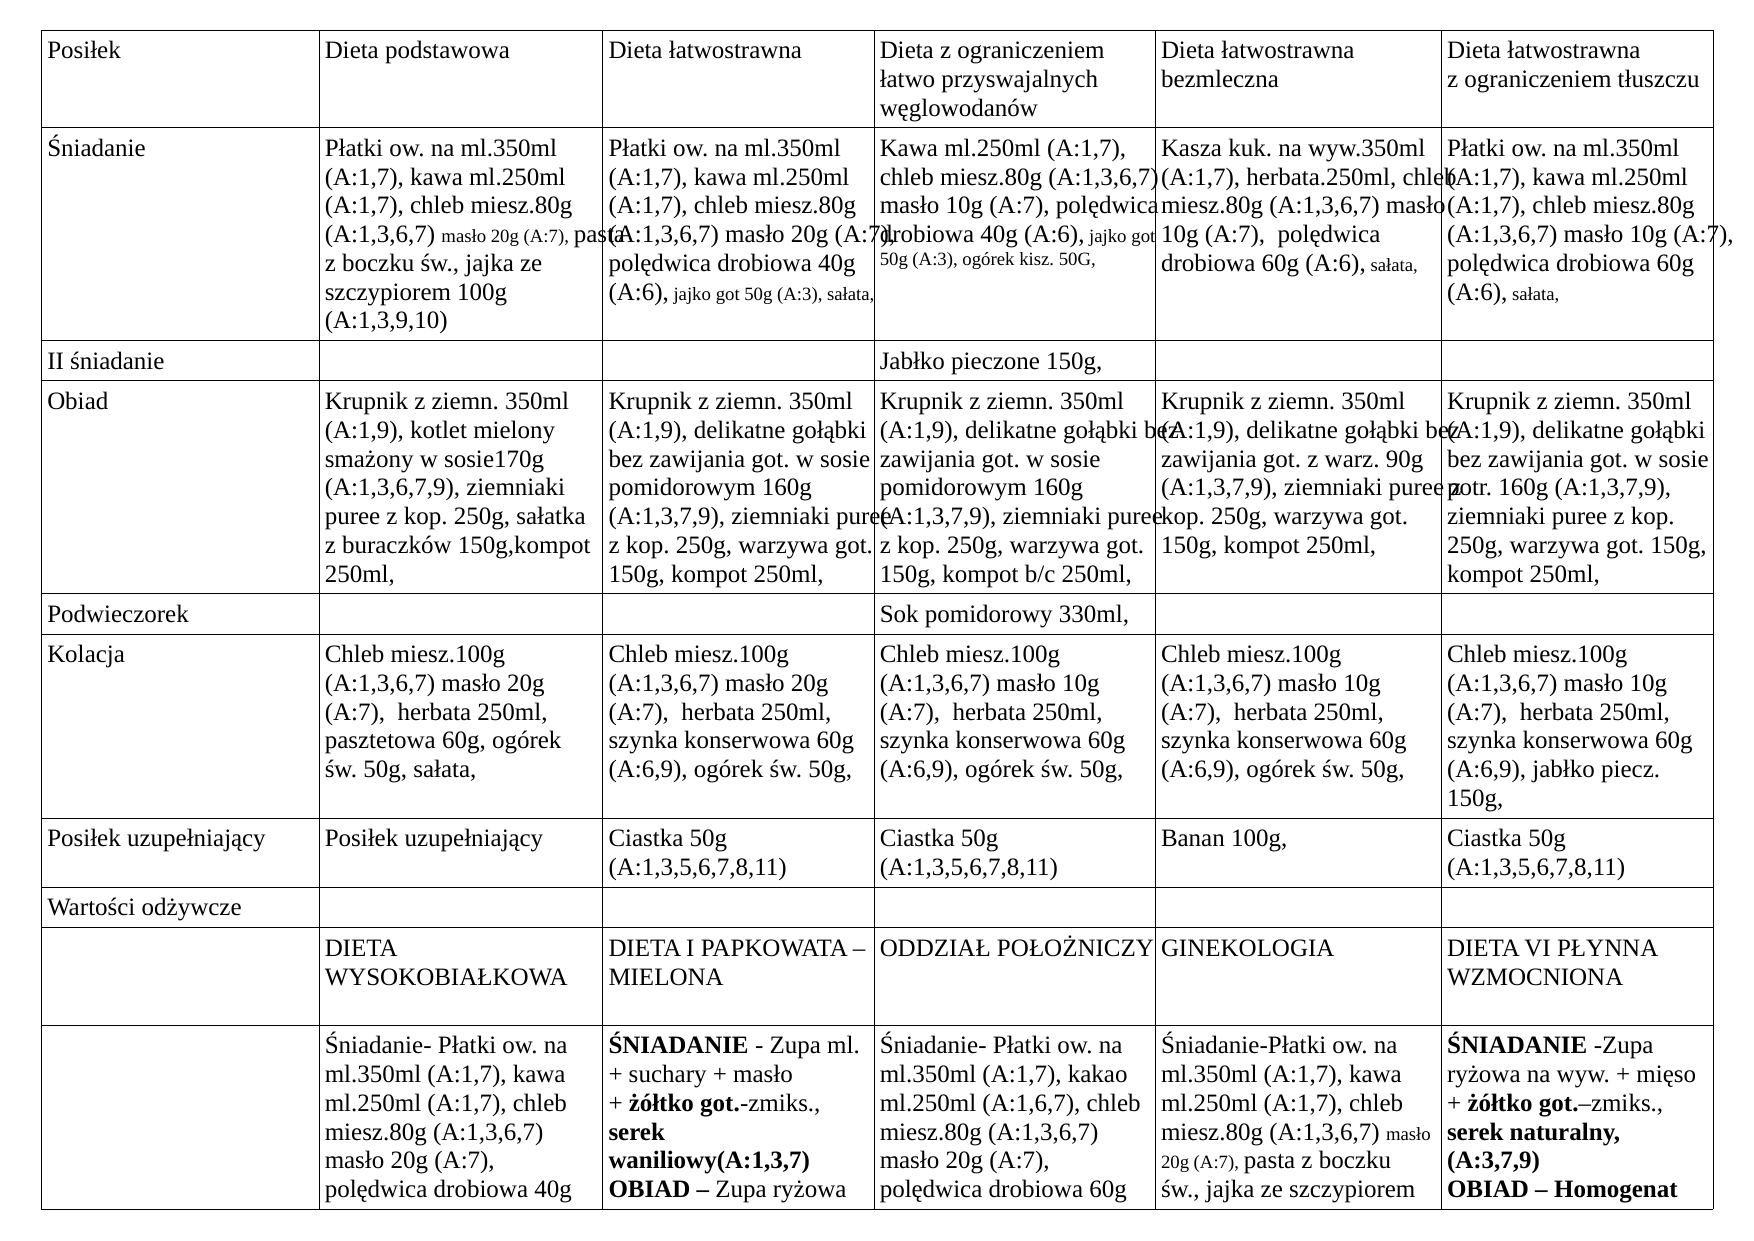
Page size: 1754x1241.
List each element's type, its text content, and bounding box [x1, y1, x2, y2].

table_cell Ciastka 50g (A:1,3,5,6,7,8,11) [1442, 819, 1713, 887]
table_cell Płatki ow. na ml.350ml (A:1,7), kawa ml.250ml (A:1,7), chleb miesz.80g (A:1,3,6,7) masło 20g (A:7), pasta z boczku św., jajka ze szczypiorem 100g (A:1,3,9,10) [320, 128, 602, 340]
table_cell Krupnik z ziemn. 350ml (A:1,9), delikatne gołąbki bez zawijania got. z warz. 90g (A:1,3,7,9), ziemniaki puree z kop. 250g, warzywa got. 150g, kompot 250ml, [1156, 381, 1441, 593]
table_cell Kasza kuk. na wyw.350ml (A:1,7), herbata.250ml, chleb miesz.80g (A:1,3,6,7) masło 10g (A:7), polędwica drobiowa 60g (A:6), sałata, [1156, 128, 1441, 340]
table_cell Chleb miesz.100g (A:1,3,6,7) masło 20g (A:7), herbata 250ml, pasztetowa 60g, ogórek św. 50g, sałata, [320, 635, 602, 818]
table_cell [1156, 341, 1441, 380]
table_cell [603, 888, 874, 927]
table_cell Wartości odżywcze [42, 888, 319, 927]
table_cell [603, 594, 874, 633]
table_cell Śniadanie-Płatki ow. na ml.350ml (A:1,7), kawa ml.250ml (A:1,7), chleb miesz.80g (A:1,3,6,7) masło 20g (A:7), pasta z boczku św., jajka ze szczypiorem 100g (A:1,3,9,10) Obiad-Krupnik z ziemn. 350ml (A:1,9), kotlet mielony smażony w sosie170g (A:1,3,6,7,9), ziemniaki puree z kop. 250g, sałatka z buraczków 150g,kompot 250ml, Kolacja-Chleb miesz.100g (A:1,3,6,7) masło 20g (A:7), herbata 250ml, pasztetowa 60g, ogórek św. 50g, sałata, II śniadanie-Jogurt owocowy 150g (A:7) Posiłek uzupełniający- Ciastka 50g (A:1,3,5,6,7,8,11) [1156, 1026, 1441, 1209]
table_cell Ciastka 50g (A:1,3,5,6,7,8,11) [603, 819, 874, 887]
table_cell Krupnik z ziemn. 350ml (A:1,9), delikatne gołąbki bez zawijania got. w sosie potr. 160g (A:1,3,7,9), ziemniaki puree z kop. 250g, warzywa got. 150g, kompot 250ml, [1442, 381, 1713, 593]
table_cell Ciastka 50g (A:1,3,5,6,7,8,11) [875, 819, 1155, 887]
table_cell Posiłek uzupełniający [320, 819, 602, 887]
table_cell GINEKOLOGIA [1156, 928, 1441, 1025]
table_cell ŚNIADANIE -Zupa ryżowa na wyw. + mięso + żółtko got.–zmiks., serek naturalny,(A:3,7,9) OBIAD – Homogenat KOLACJA – Kasza manna na wyw.+ mięso + żółtko got.- zmiksowana (A:3,9) II ŚNIADANIE- Sok owocowo – warzywny, PODWIECZOREK – Budyń owocowy b/c- płynny(A:7) Posiłek uzupełniający –Jogurt naturalny (A:7), [1442, 1026, 1713, 1209]
table_cell [875, 888, 1155, 927]
table_cell Dieta łatwostrawna bezmleczna [1156, 31, 1441, 127]
table_cell Śniadanie- Płatki ow. na ml.350ml (A:1,7), kakao ml.250ml (A:1,6,7), chleb miesz.80g (A:1,3,6,7) masło 20g (A:7), polędwica drobiowa 60g [875, 1026, 1155, 1209]
table_cell Płatki ow. na ml.350ml (A:1,7), kawa ml.250ml (A:1,7), chleb miesz.80g (A:1,3,6,7) masło 20g (A:7), polędwica drobiowa 40g (A:6), jajko got 50g (A:3), sałata, [603, 128, 874, 340]
table_cell [1442, 888, 1713, 927]
table_cell Obiad [42, 381, 319, 593]
table_cell [320, 594, 602, 633]
table_cell II śniadanie [42, 341, 319, 380]
table_cell [42, 928, 319, 1025]
table_cell Jabłko pieczone 150g, [875, 341, 1155, 380]
table_cell Kawa ml.250ml (A:1,7), chleb miesz.80g (A:1,3,6,7) masło 10g (A:7), polędwica drobiowa 40g (A:6), jajko got 50g (A:3), ogórek kisz. 50G, [875, 128, 1155, 340]
table_cell ŚNIADANIE - Zupa ml. + suchary + masło + żółtko got.-zmiks., serek waniliowy(A:1,3,7) OBIAD – Zupa ryżowa [603, 1026, 874, 1209]
table_cell Dieta łatwostrawna z ograniczeniem tłuszczu [1442, 31, 1713, 127]
table_cell Dieta z ograniczeniem łatwo przyswajalnych węglowodanów [875, 31, 1155, 127]
table_cell Płatki ow. na ml.350ml (A:1,7), kawa ml.250ml (A:1,7), chleb miesz.80g (A:1,3,6,7) masło 10g (A:7), polędwica drobiowa 60g (A:6), sałata, [1442, 128, 1713, 340]
table_cell Banan 100g, [1156, 819, 1441, 887]
table_cell Chleb miesz.100g (A:1,3,6,7) masło 10g (A:7), herbata 250ml, szynka konserwowa 60g (A:6,9), ogórek św. 50g, [875, 635, 1155, 818]
table_cell Kolacja [42, 635, 319, 818]
table_cell [42, 1026, 319, 1209]
table_cell [1442, 594, 1713, 633]
table_cell [603, 341, 874, 380]
table_cell Śniadanie- Płatki ow. na ml.350ml (A:1,7), kawa ml.250ml (A:1,7), chleb miesz.80g (A:1,3,6,7) masło 20g (A:7), polędwica drobiowa 40g [320, 1026, 602, 1209]
table_cell Krupnik z ziemn. 350ml (A:1,9), delikatne gołąbki bez zawijania got. w sosie pomidorowym 160g (A:1,3,7,9), ziemniaki puree z kop. 250g, warzywa got. 150g, kompot b/c 250ml, [875, 381, 1155, 593]
table_cell Dieta podstawowa [320, 31, 602, 127]
table_cell [1156, 594, 1441, 633]
table_cell [1442, 341, 1713, 380]
table_cell Krupnik z ziemn. 350ml (A:1,9), kotlet mielony smażony w sosie170g (A:1,3,6,7,9), ziemniaki puree z kop. 250g, sałatka z buraczków 150g,kompot 250ml, [320, 381, 602, 593]
table_cell Dieta łatwostrawna [603, 31, 874, 127]
table_cell Posiłek uzupełniający [42, 819, 319, 887]
table_cell [320, 341, 602, 380]
table_cell DIETA VI PŁYNNA WZMOCNIONA [1442, 928, 1713, 1025]
table_cell DIETA WYSOKOBIAŁKOWA [320, 928, 602, 1025]
table_cell Chleb miesz.100g (A:1,3,6,7) masło 10g (A:7), herbata 250ml, szynka konserwowa 60g (A:6,9), ogórek św. 50g, [1156, 635, 1441, 818]
table_cell DIETA I PAPKOWATA – MIELONA [603, 928, 874, 1025]
table_cell Chleb miesz.100g (A:1,3,6,7) masło 10g (A:7), herbata 250ml, szynka konserwowa 60g (A:6,9), jabłko piecz. 150g, [1442, 635, 1713, 818]
table_cell Śniadanie [42, 128, 319, 340]
table_cell Chleb miesz.100g (A:1,3,6,7) masło 20g (A:7), herbata 250ml, szynka konserwowa 60g (A:6,9), ogórek św. 50g, [603, 635, 874, 818]
table_cell ODDZIAŁ POŁOŻNICZY [875, 928, 1155, 1025]
table_cell Posiłek [42, 31, 319, 127]
table_cell [320, 888, 602, 927]
table_cell [1156, 888, 1441, 927]
table_cell Krupnik z ziemn. 350ml (A:1,9), delikatne gołąbki bez zawijania got. w sosie pomidorowym 160g (A:1,3,7,9), ziemniaki puree z kop. 250g, warzywa got. 150g, kompot 250ml, [603, 381, 874, 593]
table_cell Podwieczorek [42, 594, 319, 633]
table_cell Sok pomidorowy 330ml, [875, 594, 1155, 633]
